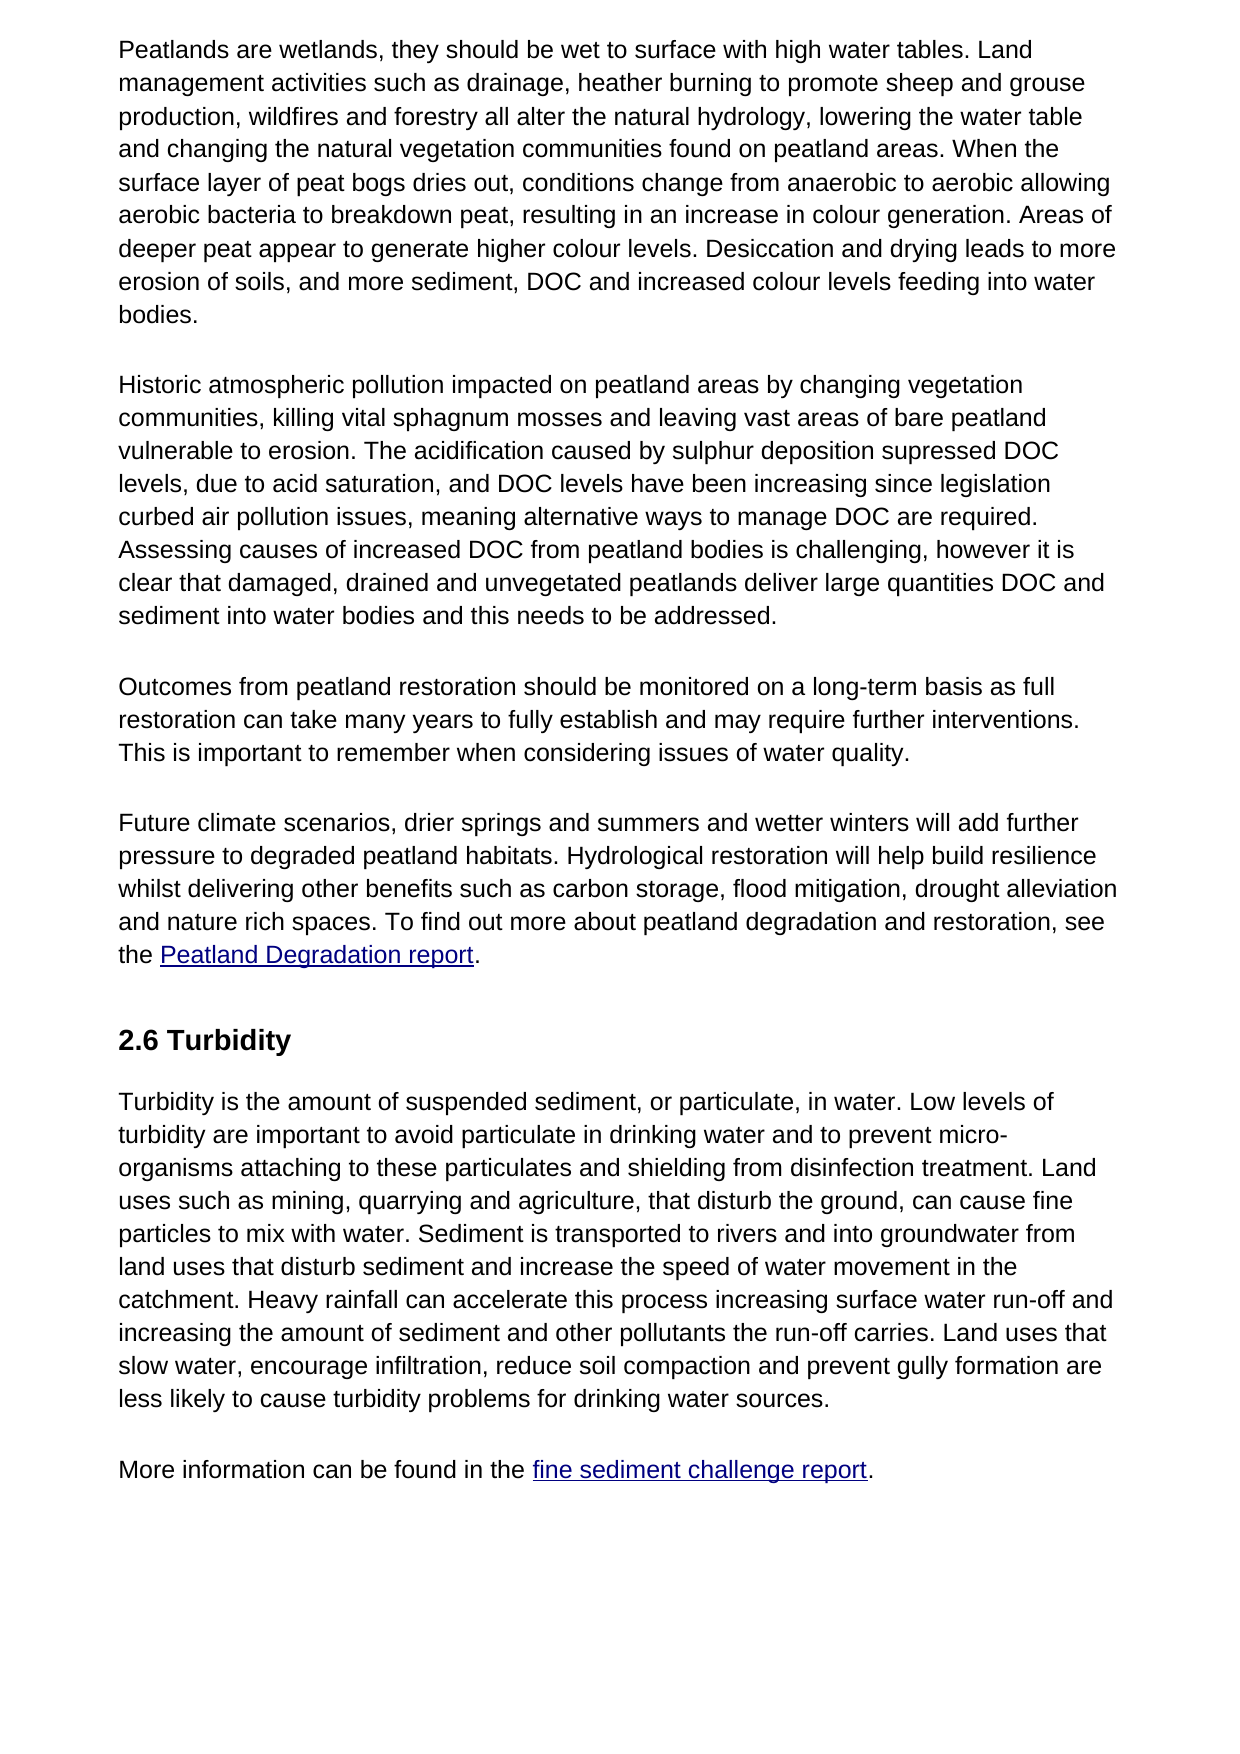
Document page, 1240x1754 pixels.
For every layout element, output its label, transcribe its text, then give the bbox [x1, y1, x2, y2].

text Peatlands are wetlands, they should be wet to surface with high water tables. Land management activities such as drainage, heather burning to promote sheep and grouse production, wildfires and forestry all alter the natural hydrology, lowering the water table and changing the natural vegetation communities found on peatland areas. When the surface layer of peat bogs dries out, conditions change from anaerobic to aerobic allowing aerobic bacteria to breakdown peat, resulting in an increase in colour generation. Areas of deeper peat appear to generate higher colour levels. Desiccation and drying leads to more erosion of soils, and more sediment, DOC and increased colour levels feeding into water bodies. [118, 35, 1121, 328]
text More information can be found in the fine sediment challenge report. [118, 1455, 1121, 1483]
text Future climate scenarios, drier springs and summers and wetter winters will add further pressure to degraded peatland habitats. Hydrological restoration will help build resilience whilst delivering other benefits such as carbon storage, flood mitigation, drought alleviation and nature rich spaces. To find out more about peatland degradation and restoration, see the Peatland Degradation report. [118, 808, 1121, 969]
text Historic atmospheric pollution impacted on peatland areas by changing vegetation communities, killing vital sphagnum mosses and leaving vast areas of bare peatland vulnerable to erosion. The acidification caused by sulphur deposition supressed DOC levels, due to acid saturation, and DOC levels have been increasing since legislation curbed air pollution issues, meaning alternative ways to manage DOC are required. Assessing causes of increased DOC from peatland bodies is challenging, however it is clear that damaged, drained and unvegetated peatlands deliver large quantities DOC and sediment into water bodies and this needs to be addressed. [118, 370, 1121, 630]
text Outcomes from peatland restoration should be monitored on a long-term basis as full restoration can take many years to fully establish and may require further interventions. This is important to remember when considering issues of water quality. [118, 672, 1121, 767]
subtitle 2.6 Turbidity [118, 1023, 1121, 1057]
text Turbidity is the amount of suspended sediment, or particulate, in water. Low levels of turbidity are important to avoid particulate in drinking water and to prevent micro-organisms attaching to these particulates and shielding from disinfection treatment. Land uses such as mining, quarrying and agriculture, that disturb the ground, can cause fine particles to mix with water. Sediment is transported to rivers and into groundwater from land uses that disturb sediment and increase the speed of water movement in the catchment. Heavy rainfall can accelerate this process increasing surface water run-off and increasing the amount of sediment and other pollutants the run-off carries. Land uses that slow water, encourage infiltration, reduce soil compaction and prevent gully formation are less likely to cause turbidity problems for drinking water sources. [118, 1087, 1121, 1413]
